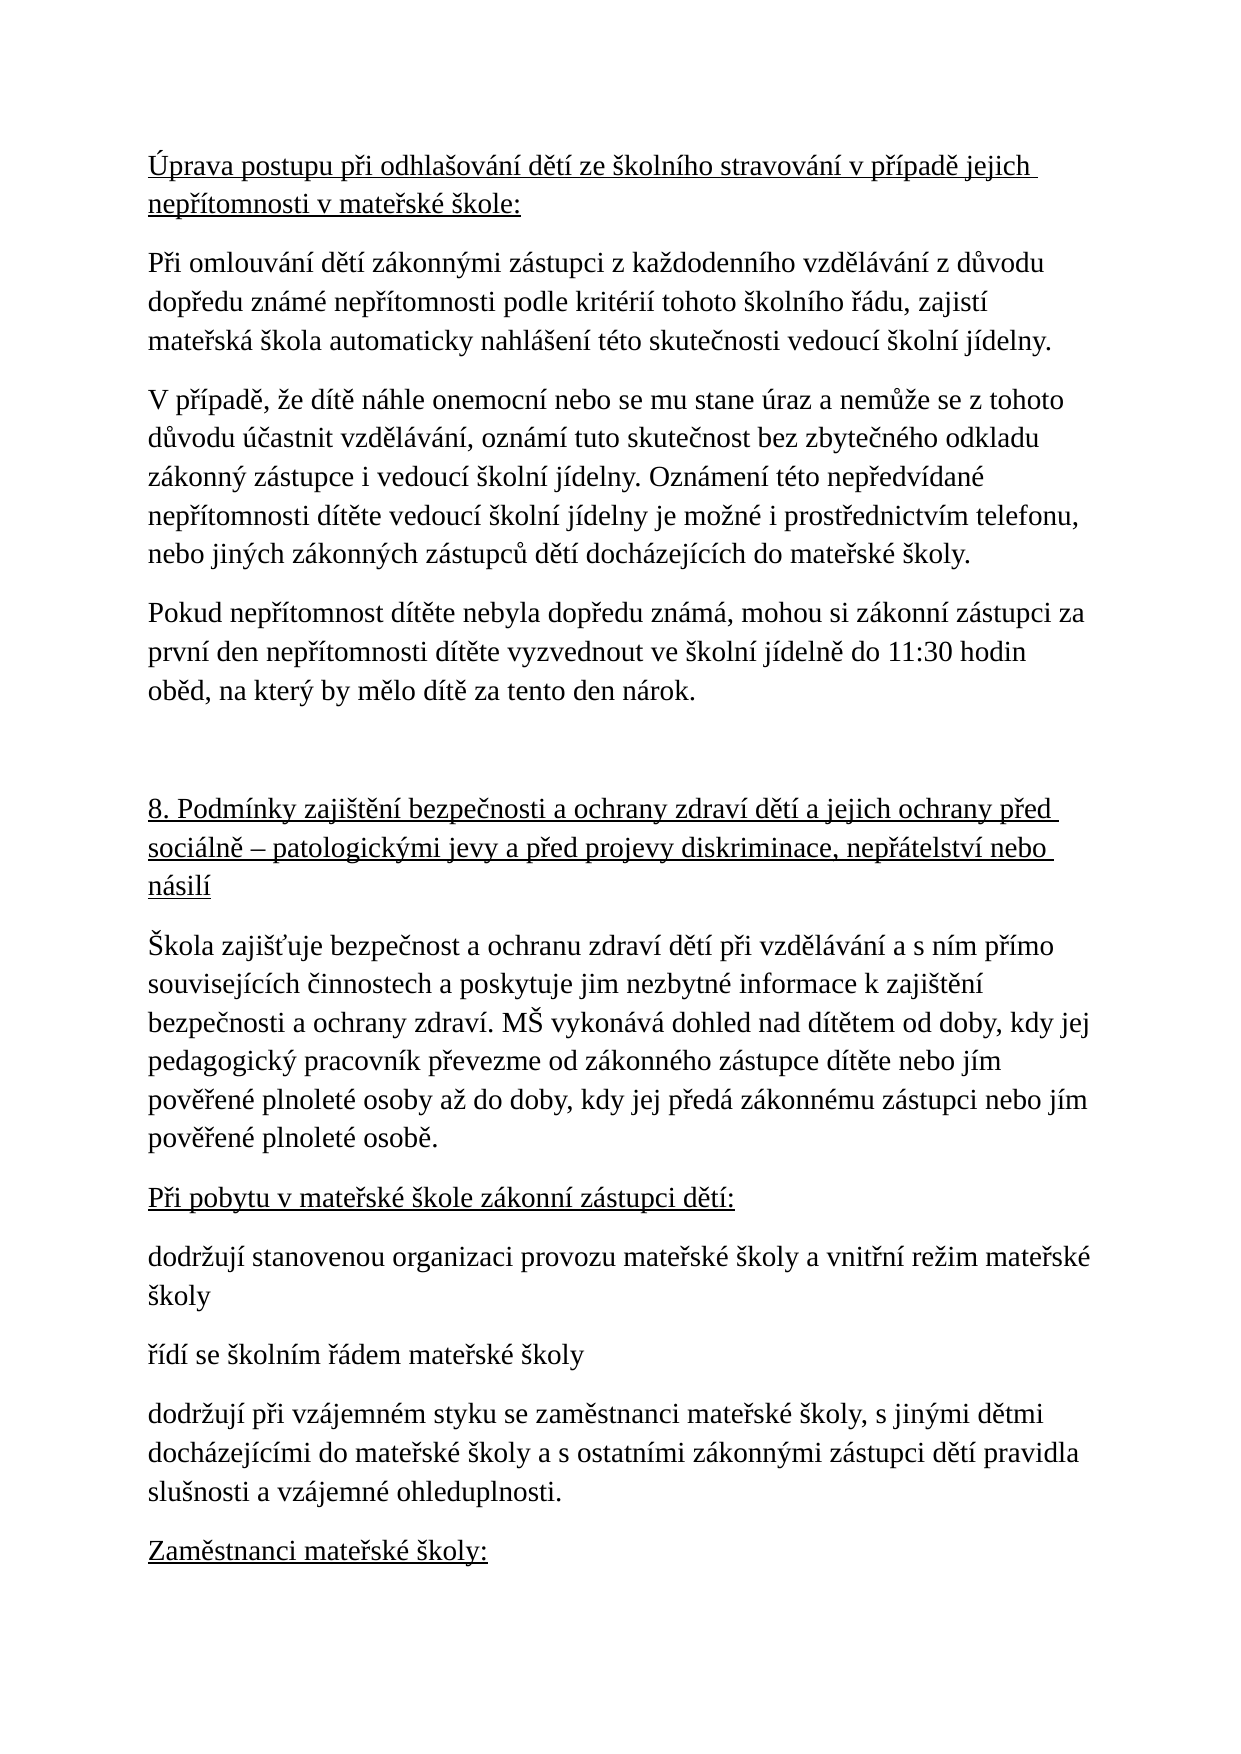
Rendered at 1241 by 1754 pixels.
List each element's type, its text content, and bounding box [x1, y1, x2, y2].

text Při omlouvání dětí zákonnými zástupci z každodenního vzdělávání z důvodu dopředu známé nepřítomnosti podle kritérií tohoto školního řádu, zajistí mateřská škola automaticky nahlášení této skutečnosti vedoucí školní jídelny. [148, 246, 1093, 356]
text Škola zajišťuje bezpečnost a ochranu zdraví dětí při vzdělávání a s ním přímo souvisejících činnostech a poskytuje jim nezbytné informace k zajištění bezpečnosti a ochrany zdraví. MŠ vykonává dohled nad dítětem od doby, kdy jej pedagogický pracovník převezme od zákonného zástupce dítěte nebo jím pověřené plnoleté osoby až do doby, kdy jej předá zákonnému zástupci nebo jím pověřené plnoleté osobě. [148, 928, 1093, 1154]
text dodržují stanovenou organizaci provozu mateřské školy a vnitřní režim mateřské školy [148, 1239, 1093, 1311]
text Zaměstnanci mateřské školy: [148, 1533, 1093, 1567]
text Pokud nepřítomnost dítěte nebyla dopředu známá, mohou si zákonní zástupci za první den nepřítomnosti dítěte vyzvednout ve školní jídelně do 11:30 hodin oběd, na který by mělo dítě za tento den nárok. [148, 596, 1093, 706]
text řídí se školním řádem mateřské školy [148, 1337, 1093, 1371]
text Při pobytu v mateřské škole zákonní zástupci dětí: [148, 1180, 1093, 1213]
text V případě, že dítě náhle onemocní nebo se mu stane úraz a nemůže se z tohoto důvodu účastnit vzdělávání, oznámí tuto skutečnost bez zbytečného odkladu zákonný zástupce i vedoucí školní jídelny. Oznámení této nepředvídané nepřítomnosti dítěte vedoucí školní jídelny je možné i prostřednictvím telefonu, nebo jiných zákonných zástupců dětí docházejících do mateřské školy. [148, 382, 1093, 570]
text 8. Podmínky zajištění bezpečnosti a ochrany zdraví dětí a jejich ochrany před sociálně – patologickými jevy a před projevy diskriminace, nepřátelství nebo násilí [148, 791, 1093, 902]
text dodržují při vzájemném styku se zaměstnanci mateřské školy, s jinými dětmi docházejícími do mateřské školy a s ostatními zákonnými zástupci dětí pravidla slušnosti a vzájemné ohleduplnosti. [148, 1397, 1093, 1507]
text Úprava postupu při odhlašování dětí ze školního stravování v případě jejich nepřítomnosti v mateřské škole: [148, 148, 1093, 220]
